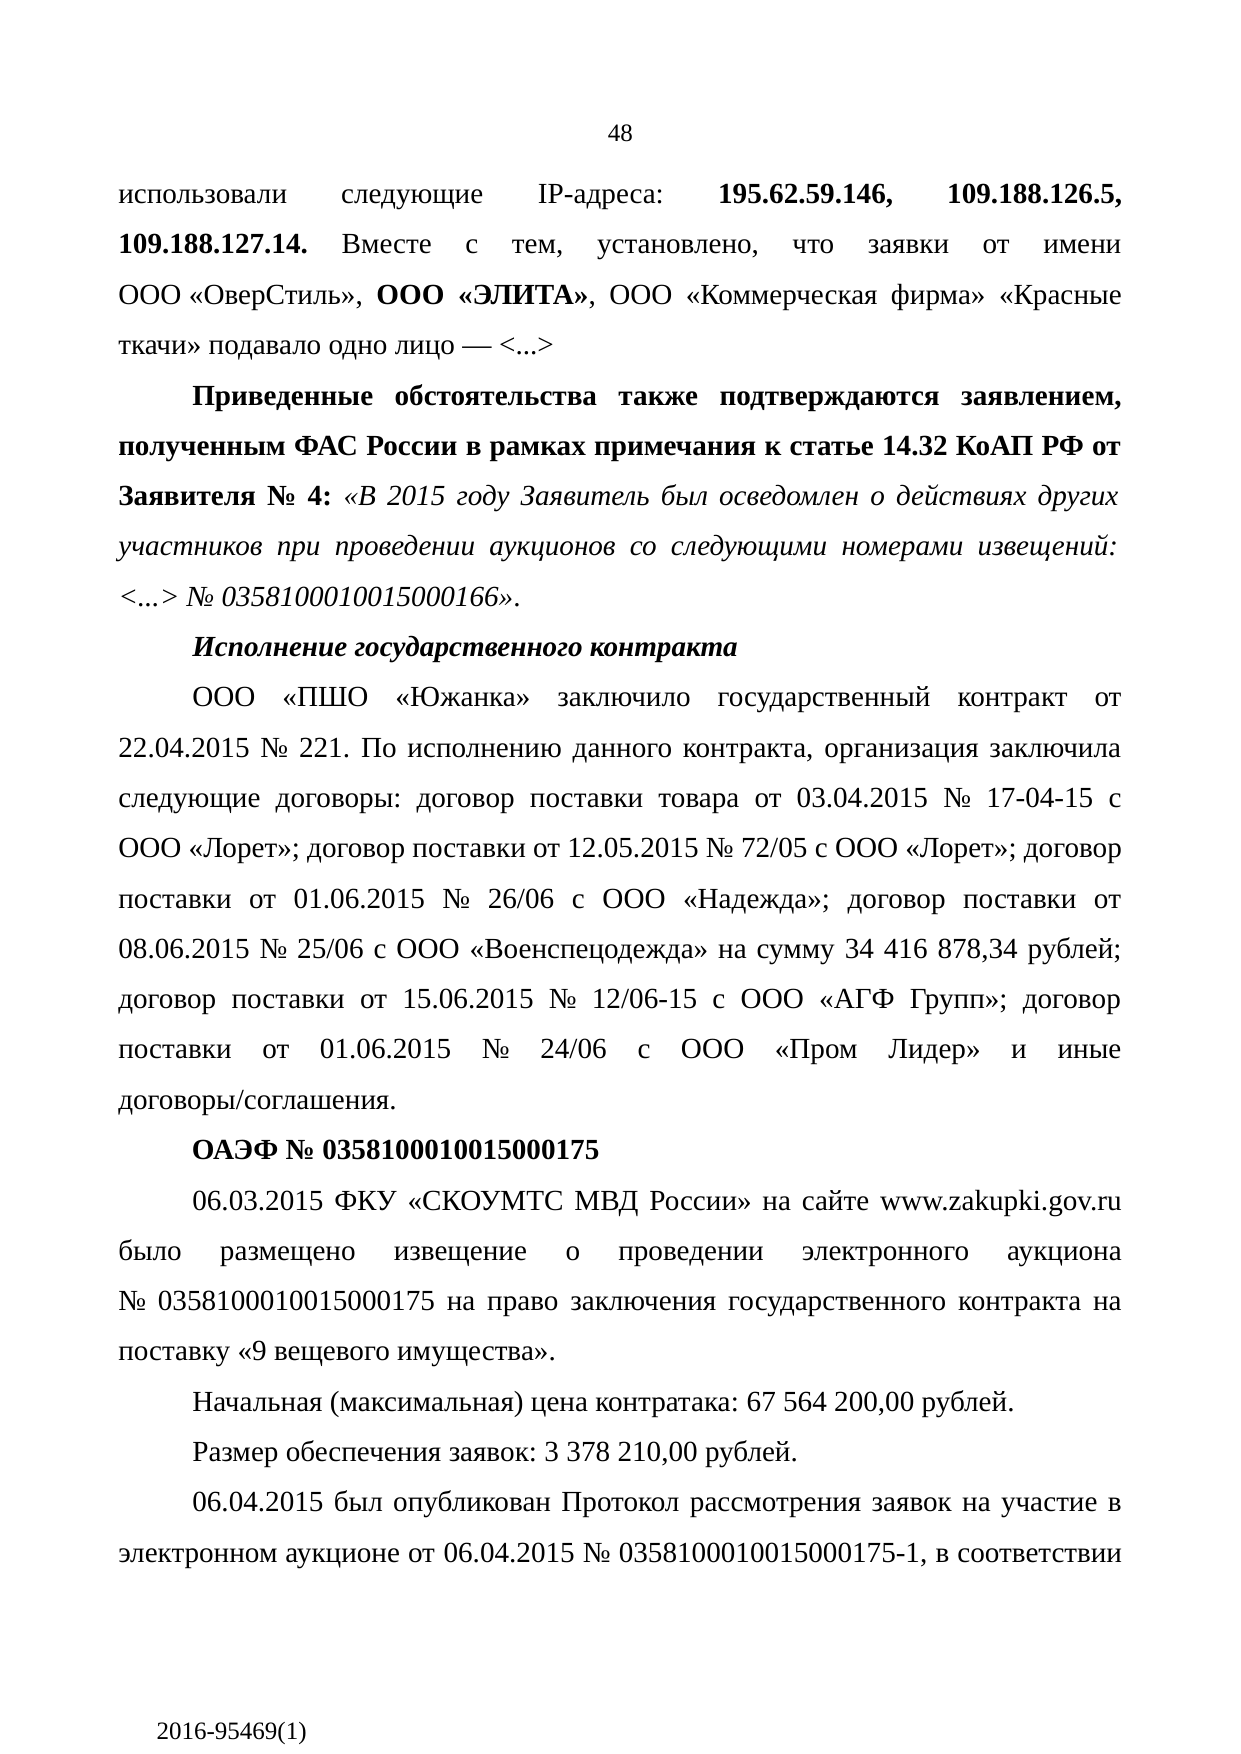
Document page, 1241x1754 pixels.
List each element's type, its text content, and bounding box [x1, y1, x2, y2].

text Исполнение государственного контракта [118, 629, 1122, 663]
text ОАЭФ № 0358100010015000175 [118, 1132, 1122, 1166]
text 06.04.2015 был опубликован Протокол рассмотрения заявок на участие в электронном аукционе от 06.04.2015 № 0358100010015000175-1, в соответствии [118, 1484, 1122, 1568]
text Начальная (максимальная) цена контратака: 67 564 200,00 рублей. [118, 1384, 1122, 1417]
text 06.03.2015 ФКУ «СКОУМТС МВД России» на сайте www.zakupki.gov.ru было размещено извещение о проведении электронного аукциона № 0358100010015000175 на право заключения государственного контракта на поставку «9 вещевого имущества». [118, 1183, 1122, 1367]
list использовали следующие IP-адреса: 195.62.59.146, 109.188.126.5, 109.188.127.14. Вместе с тем, установлено, что заявки от имени ООО «ОверСтиль», ООО «ЭЛИТА», ООО «Коммерческая фирма» «Красные ткачи» подавало одно лицо — <...> [118, 176, 1122, 361]
text Размер обеспечения заявок: 3 378 210,00 рублей. [118, 1434, 1122, 1468]
text Приведенные обстоятельства также подтверждаются заявлением, полученным ФАС России в рамках примечания к статье 14.32 КоАП РФ от Заявителя № 4: «В 2015 году Заявитель был осведомлен о действиях других участников при проведении аукционов со следующими номерами извещений: <...> № 0358100010015000166». [118, 378, 1122, 612]
text ООО «ПШО «Южанка» заключило государственный контракт от 22.04.2015 № 221. По исполнению данного контракта, организация заключила следующие договоры: договор поставки товара от 03.04.2015 № 17-04-15 с ООО «Лорет»; договор поставки от 12.05.2015 № 72/05 с ООО «Лорет»; договор поставки от 01.06.2015 № 26/06 с ООО «Надежда»; договор поставки от 08.06.2015 № 25/06 с ООО «Военспецодежда» на сумму 34 416 878,34 рублей; договор поставки от 15.06.2015 № 12/06-15 с ООО «АГФ Групп»; договор поставки от 01.06.2015 № 24/06 с ООО «Пром Лидер» и иные договоры/соглашения. [118, 679, 1122, 1116]
